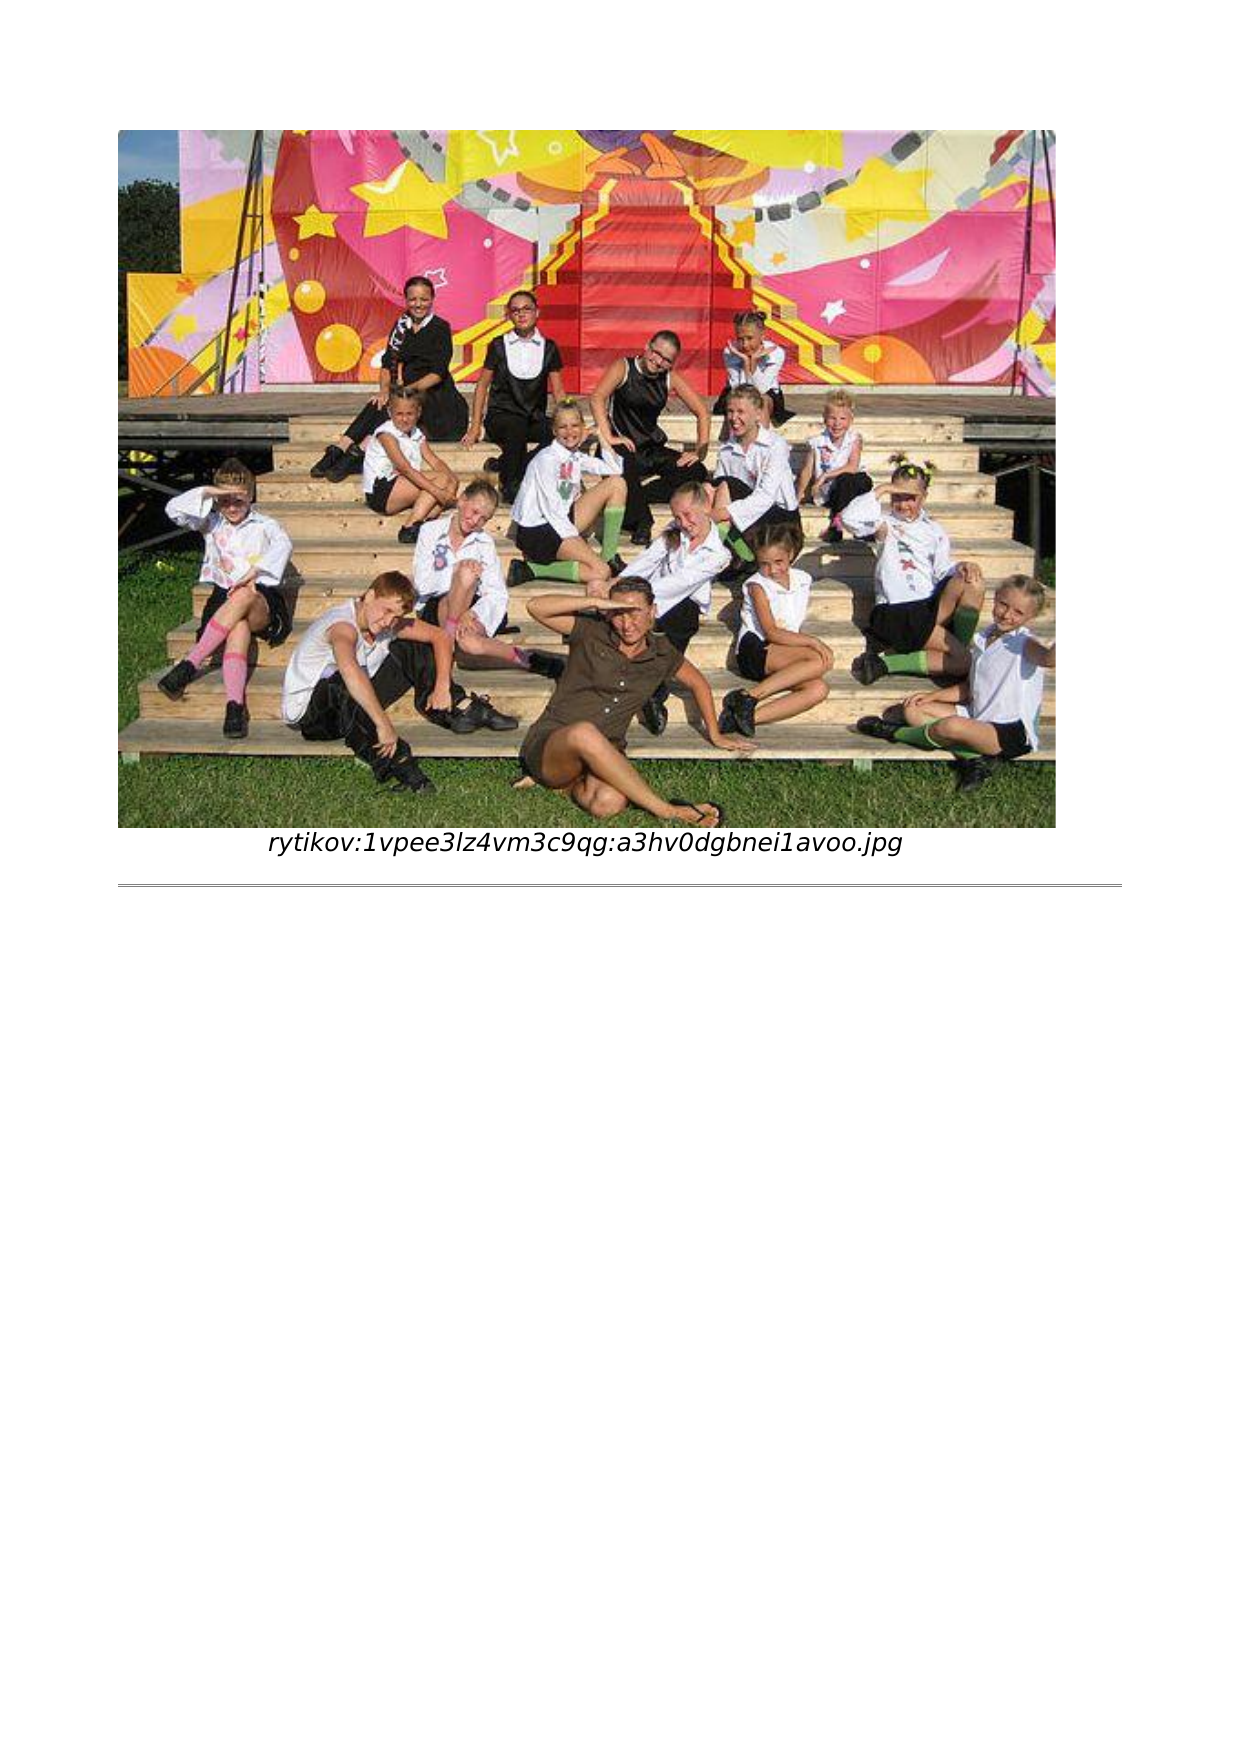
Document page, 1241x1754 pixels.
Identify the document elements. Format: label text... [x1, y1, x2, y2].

text rytikov:1vpee3lz4vm3c9qg:a3hv0dgbnei1avoo.jpg [118, 828, 1056, 857]
picture [118, 130, 1056, 828]
